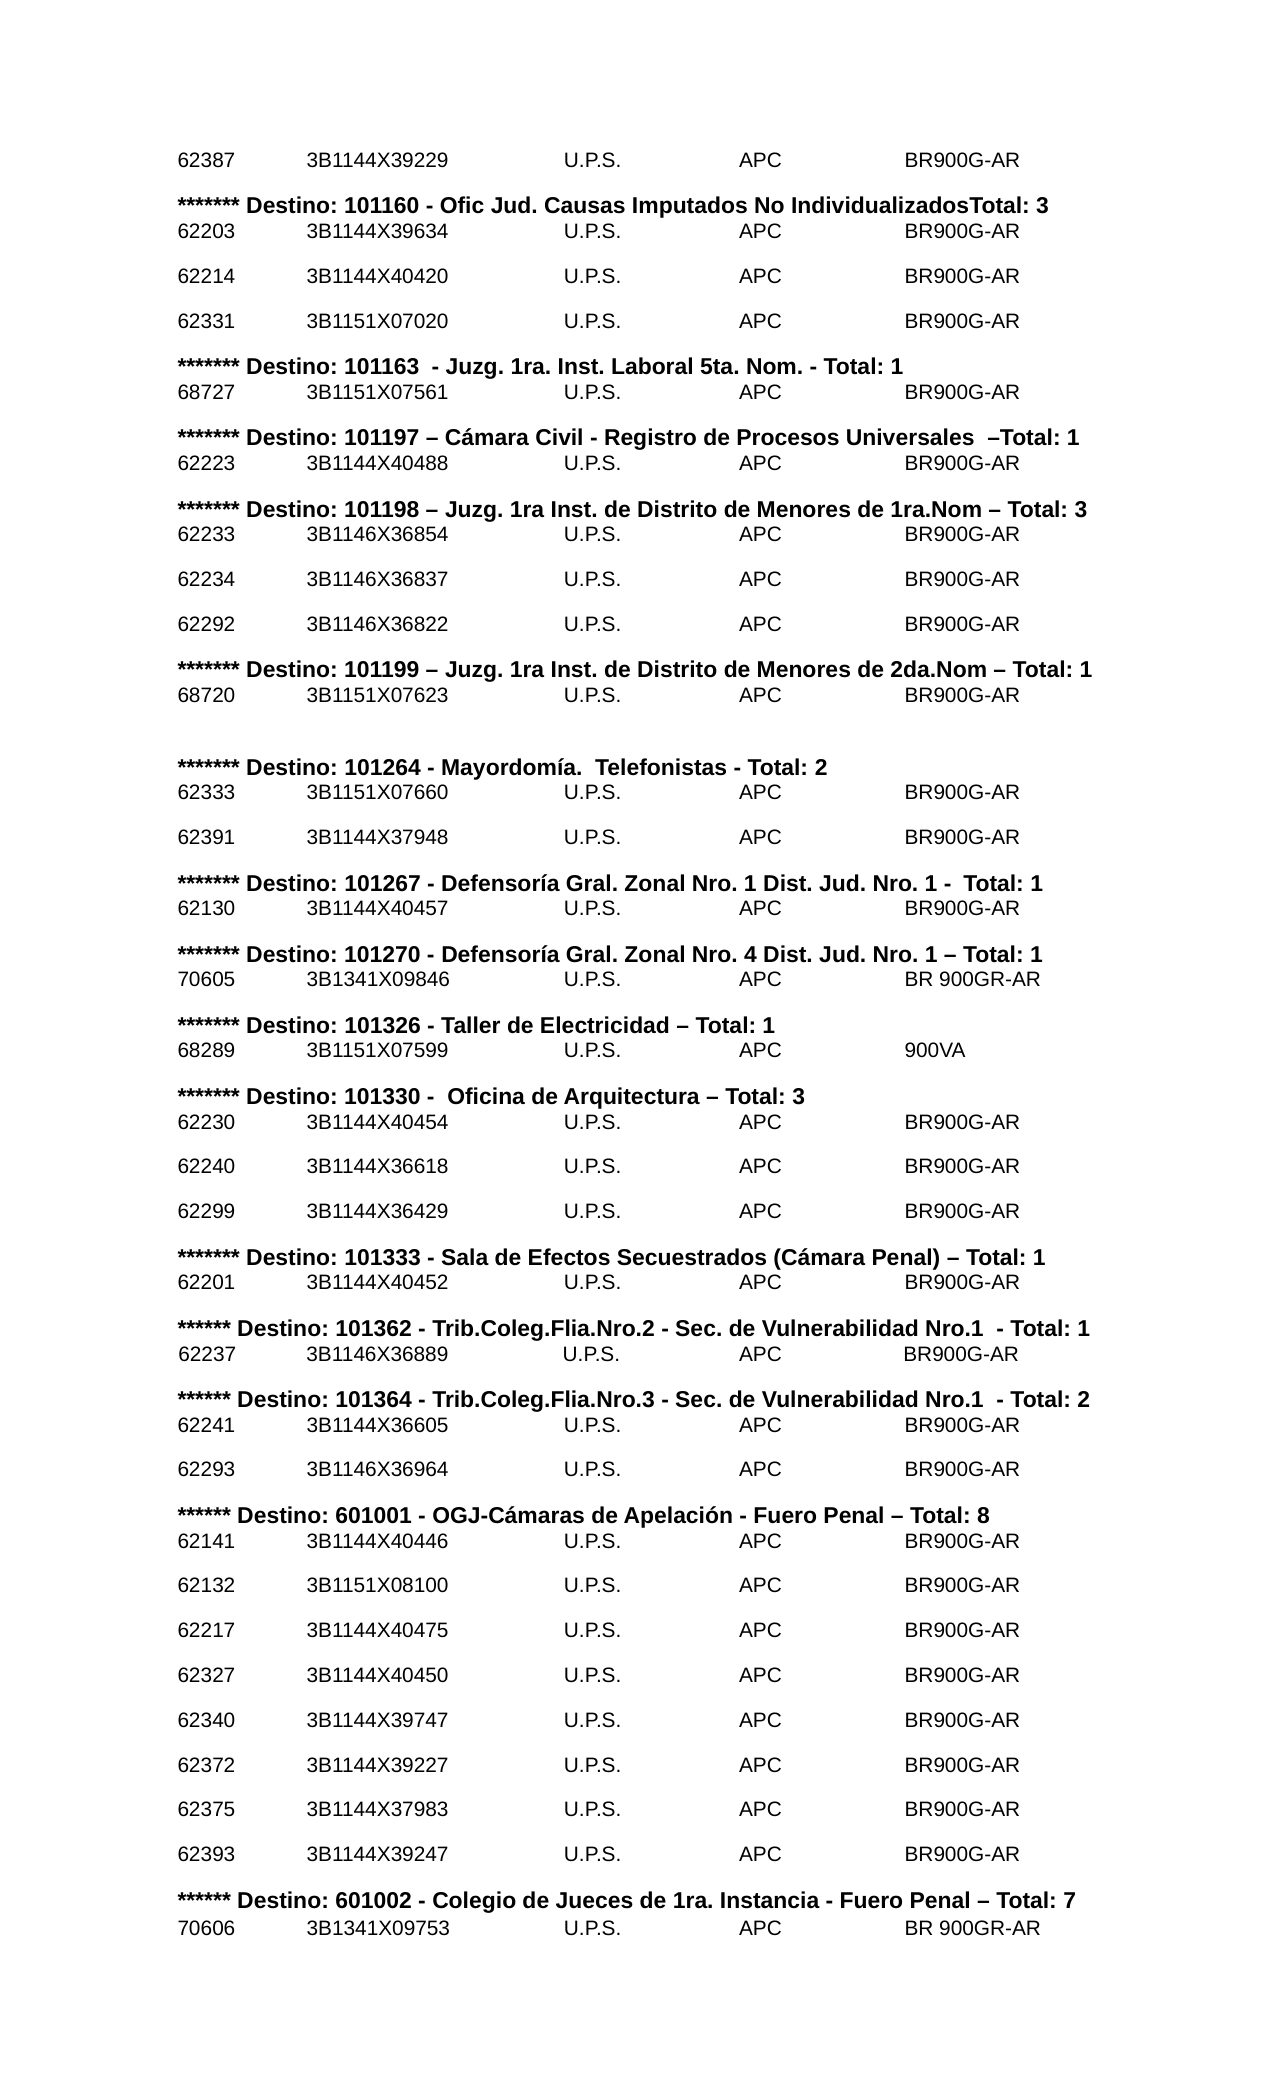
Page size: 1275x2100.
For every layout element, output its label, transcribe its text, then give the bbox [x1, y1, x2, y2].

table_cell U.P.S. [561, 1457, 736, 1502]
table_header 3B1341X09846 [303, 967, 561, 1012]
table_header 62333 [174, 780, 303, 825]
table_cell BR900G-AR [901, 264, 1057, 308]
subtitle ******* Destino: 101160 - Ofic Jud. Causas Imputados No IndividualizadosTotal: 3 [177, 192, 1225, 219]
table_header U.P.S. [561, 451, 736, 496]
subtitle ******* Destino: 101326 - Taller de Electricidad – Total: 1 [177, 1012, 1225, 1038]
table_cell APC [736, 611, 901, 656]
table_cell 3B1144X39227 [303, 1753, 561, 1797]
subtitle ******* Destino: 101264 - Mayordomía. Telefonistas - Total: 2 [177, 754, 1225, 780]
table_cell 62391 [174, 825, 303, 870]
table_header U.P.S. [561, 1529, 736, 1573]
table_header 3B1144X40446 [303, 1529, 561, 1573]
table_header 3B1151X07660 [303, 780, 561, 825]
table_cell 3B1144X36618 [303, 1154, 561, 1199]
table_cell U.P.S. [561, 1708, 736, 1752]
subtitle ******* Destino: 101198 – Juzg. 1ra Inst. de Distrito de Menores de 1ra.Nom – Total: 3 [177, 496, 1225, 522]
table_header U.P.S. [561, 1270, 736, 1315]
table_header U.P.S. [561, 1038, 736, 1083]
table_header 3B1144X40457 [303, 896, 561, 941]
table_header BR900G-AR [901, 522, 1057, 567]
table_header 70605 [174, 967, 303, 1012]
table_cell APC [736, 1457, 901, 1502]
table_cell U.P.S. [561, 264, 736, 308]
table_header 62233 [174, 522, 303, 567]
table_cell APC [736, 567, 901, 611]
table_cell APC [736, 1154, 901, 1199]
subtitle ******* Destino: 101197 – Cámara Civil - Registro de Procesos Universales –Total: 1 [177, 424, 1225, 451]
table_header 3B1341X09753 [303, 1913, 561, 1940]
table_cell 3B1146X36964 [303, 1457, 561, 1502]
table_cell APC [736, 1199, 901, 1244]
table_header 3B1151X07623 [303, 683, 561, 727]
subtitle ****** Destino: 101362 - Trib.Coleg.Flia.Nro.2 - Sec. de Vulnerabilidad Nro.1 - Total: 1 [177, 1315, 1225, 1341]
table_cell BR900G-AR [901, 1842, 1057, 1887]
table_header BR 900GR-AR [901, 1913, 1057, 1940]
table_header BR900G-AR [901, 780, 1057, 825]
table_cell 3B1146X36822 [303, 611, 561, 656]
table_header 62223 [174, 451, 303, 496]
table_header APC [736, 1913, 901, 1940]
table_header 68727 [174, 380, 303, 424]
table_cell 62393 [174, 1842, 303, 1887]
table_header 3B1144X40454 [303, 1110, 561, 1154]
table_cell 62387 [174, 148, 303, 192]
table_header APC [736, 683, 901, 727]
table_header APC [736, 522, 901, 567]
table_cell BR900G-AR [901, 1573, 1057, 1618]
table_cell 3B1146X36837 [303, 567, 561, 611]
table_cell APC [736, 264, 901, 308]
table_header U.P.S. [561, 1413, 736, 1457]
table_header 900VA [901, 1038, 1057, 1083]
table_cell U.P.S. [561, 825, 736, 870]
table_cell 62299 [174, 1199, 303, 1244]
table_header U.P.S. [561, 780, 736, 825]
table_cell APC [736, 1663, 901, 1708]
table_cell U.P.S. [561, 1573, 736, 1618]
table_cell APC [736, 1708, 901, 1752]
table_header 62201 [174, 1270, 303, 1315]
table_cell APC [736, 825, 901, 870]
table_header APC [736, 1413, 901, 1457]
table_cell 62327 [174, 1663, 303, 1708]
table_header APC [736, 380, 901, 424]
table_cell 3B1144X40475 [303, 1618, 561, 1663]
table_header APC [736, 1270, 901, 1315]
table_cell APC [736, 148, 901, 192]
table_header APC [736, 967, 901, 1012]
table_cell BR900G-AR [901, 1663, 1057, 1708]
table_header BR900G-AR [901, 896, 1057, 941]
subtitle ****** Destino: 601001 - OGJ-Cámaras de Apelación - Fuero Penal – Total: 8 [177, 1502, 1225, 1528]
table_cell U.P.S. [561, 1797, 736, 1842]
table_header BR900G-AR [901, 1529, 1057, 1573]
table_header APC [736, 1529, 901, 1573]
table_header APC [736, 896, 901, 941]
table_header U.P.S. [561, 522, 736, 567]
table_cell 62292 [174, 611, 303, 656]
table_cell BR900G-AR [901, 1708, 1057, 1752]
table_header 3B1151X07561 [303, 380, 561, 424]
table_cell 62372 [174, 1753, 303, 1797]
table_header 62130 [174, 896, 303, 941]
table_header U.P.S. [561, 896, 736, 941]
table_header 62203 [174, 219, 303, 264]
table_header 70606 [174, 1913, 303, 1940]
table_cell 3B1144X40420 [303, 264, 561, 308]
table_cell 62331 [174, 309, 303, 353]
table_header 62241 [174, 1413, 303, 1457]
table_cell 3B1144X36429 [303, 1199, 561, 1244]
table_cell 62217 [174, 1618, 303, 1663]
table_cell 3B1151X07020 [303, 309, 561, 353]
table_header APC [736, 219, 901, 264]
table_header BR900G-AR [900, 1341, 1056, 1386]
table_header APC [736, 1110, 901, 1154]
table_cell U.P.S. [561, 1663, 736, 1708]
table_header 3B1151X07599 [303, 1038, 561, 1083]
table_cell 3B1144X37948 [303, 825, 561, 870]
table_header U.P.S. [561, 1110, 736, 1154]
table_header BR900G-AR [901, 1413, 1057, 1457]
table_header 62230 [174, 1110, 303, 1154]
table_header U.P.S. [561, 219, 736, 264]
table_cell BR900G-AR [901, 309, 1057, 353]
table_header 3B1144X39634 [303, 219, 561, 264]
subtitle ******* Destino: 101163 - Juzg. 1ra. Inst. Laboral 5ta. Nom. - Total: 1 [177, 353, 1225, 379]
table_cell BR900G-AR [901, 611, 1057, 656]
table_cell U.P.S. [561, 1154, 736, 1199]
table_cell BR900G-AR [901, 825, 1057, 870]
table_header BR900G-AR [901, 451, 1057, 496]
subtitle ****** Destino: 101364 - Trib.Coleg.Flia.Nro.3 - Sec. de Vulnerabilidad Nro.1 - Total: 2 [177, 1386, 1225, 1412]
table_cell U.P.S. [561, 148, 736, 192]
table_cell BR900G-AR [901, 1618, 1057, 1663]
table_header BR900G-AR [901, 219, 1057, 264]
table_cell APC [736, 1753, 901, 1797]
table_cell 62240 [174, 1154, 303, 1199]
table_cell 3B1144X37983 [303, 1797, 561, 1842]
table_cell APC [736, 1618, 901, 1663]
table_cell 3B1144X39247 [303, 1842, 561, 1887]
table_header 68289 [174, 1038, 303, 1083]
table_cell BR900G-AR [901, 567, 1057, 611]
subtitle ******* Destino: 101333 - Sala de Efectos Secuestrados (Cámara Penal) – Total: 1 [177, 1244, 1225, 1270]
table_cell U.P.S. [561, 1842, 736, 1887]
table_header BR 900GR-AR [901, 967, 1057, 1012]
table_header U.P.S. [561, 380, 736, 424]
table_cell 3B1144X40450 [303, 1663, 561, 1708]
table_cell 62234 [174, 567, 303, 611]
table_cell BR900G-AR [901, 1753, 1057, 1797]
table_cell 3B1144X39229 [303, 148, 561, 192]
table_cell U.P.S. [561, 1753, 736, 1797]
table_header APC [736, 451, 901, 496]
table_cell 62214 [174, 264, 303, 308]
subtitle ******* Destino: 101199 – Juzg. 1ra Inst. de Distrito de Menores de 2da.Nom – Total: 1 [177, 656, 1225, 683]
table_cell 3B1144X39747 [303, 1708, 561, 1752]
subtitle ****** Destino: 601002 - Colegio de Jueces de 1ra. Instancia - Fuero Penal – Total: 7 [177, 1887, 1225, 1913]
table_header BR900G-AR [901, 1270, 1057, 1315]
table_cell BR900G-AR [901, 1797, 1057, 1842]
table_header APC [736, 1341, 900, 1386]
subtitle ******* Destino: 101270 - Defensoría Gral. Zonal Nro. 4 Dist. Jud. Nro. 1 – Total: 1 [177, 941, 1225, 967]
table_header 3B1144X36605 [303, 1413, 561, 1457]
table_cell BR900G-AR [901, 148, 1057, 192]
table_cell U.P.S. [561, 309, 736, 353]
table_header BR900G-AR [901, 683, 1057, 727]
table_cell 62340 [174, 1708, 303, 1752]
table_header 62141 [174, 1529, 303, 1573]
table_header 3B1146X36889 [303, 1341, 559, 1386]
subtitle ******* Destino: 101267 - Defensoría Gral. Zonal Nro. 1 Dist. Jud. Nro. 1 - Total: 1 [177, 870, 1225, 896]
table_header U.P.S. [561, 683, 736, 727]
table_cell APC [736, 1842, 901, 1887]
table_header 3B1146X36854 [303, 522, 561, 567]
table_cell U.P.S. [561, 611, 736, 656]
table_cell 62375 [174, 1797, 303, 1842]
table_cell U.P.S. [561, 1199, 736, 1244]
table_header 62237 [175, 1341, 303, 1386]
table_cell U.P.S. [561, 567, 736, 611]
table_header 68720 [174, 683, 303, 727]
table_cell 62132 [174, 1573, 303, 1618]
table_header BR900G-AR [901, 1110, 1057, 1154]
table_cell U.P.S. [561, 1618, 736, 1663]
table_header U.P.S. [561, 967, 736, 1012]
table_header U.P.S. [561, 1913, 736, 1940]
table_cell 3B1151X08100 [303, 1573, 561, 1618]
table_header APC [736, 780, 901, 825]
table_header APC [736, 1038, 901, 1083]
subtitle ******* Destino: 101330 - Oficina de Arquitectura – Total: 3 [177, 1083, 1225, 1109]
table_cell BR900G-AR [901, 1154, 1057, 1199]
table_cell APC [736, 309, 901, 353]
table_header 3B1144X40488 [303, 451, 561, 496]
table_header BR900G-AR [901, 380, 1057, 424]
table_cell APC [736, 1573, 901, 1618]
table_cell BR900G-AR [901, 1457, 1057, 1502]
table_cell APC [736, 1797, 901, 1842]
table_header 3B1144X40452 [303, 1270, 561, 1315]
table_cell BR900G-AR [901, 1199, 1057, 1244]
table_cell 62293 [174, 1457, 303, 1502]
table_header U.P.S. [559, 1341, 736, 1386]
